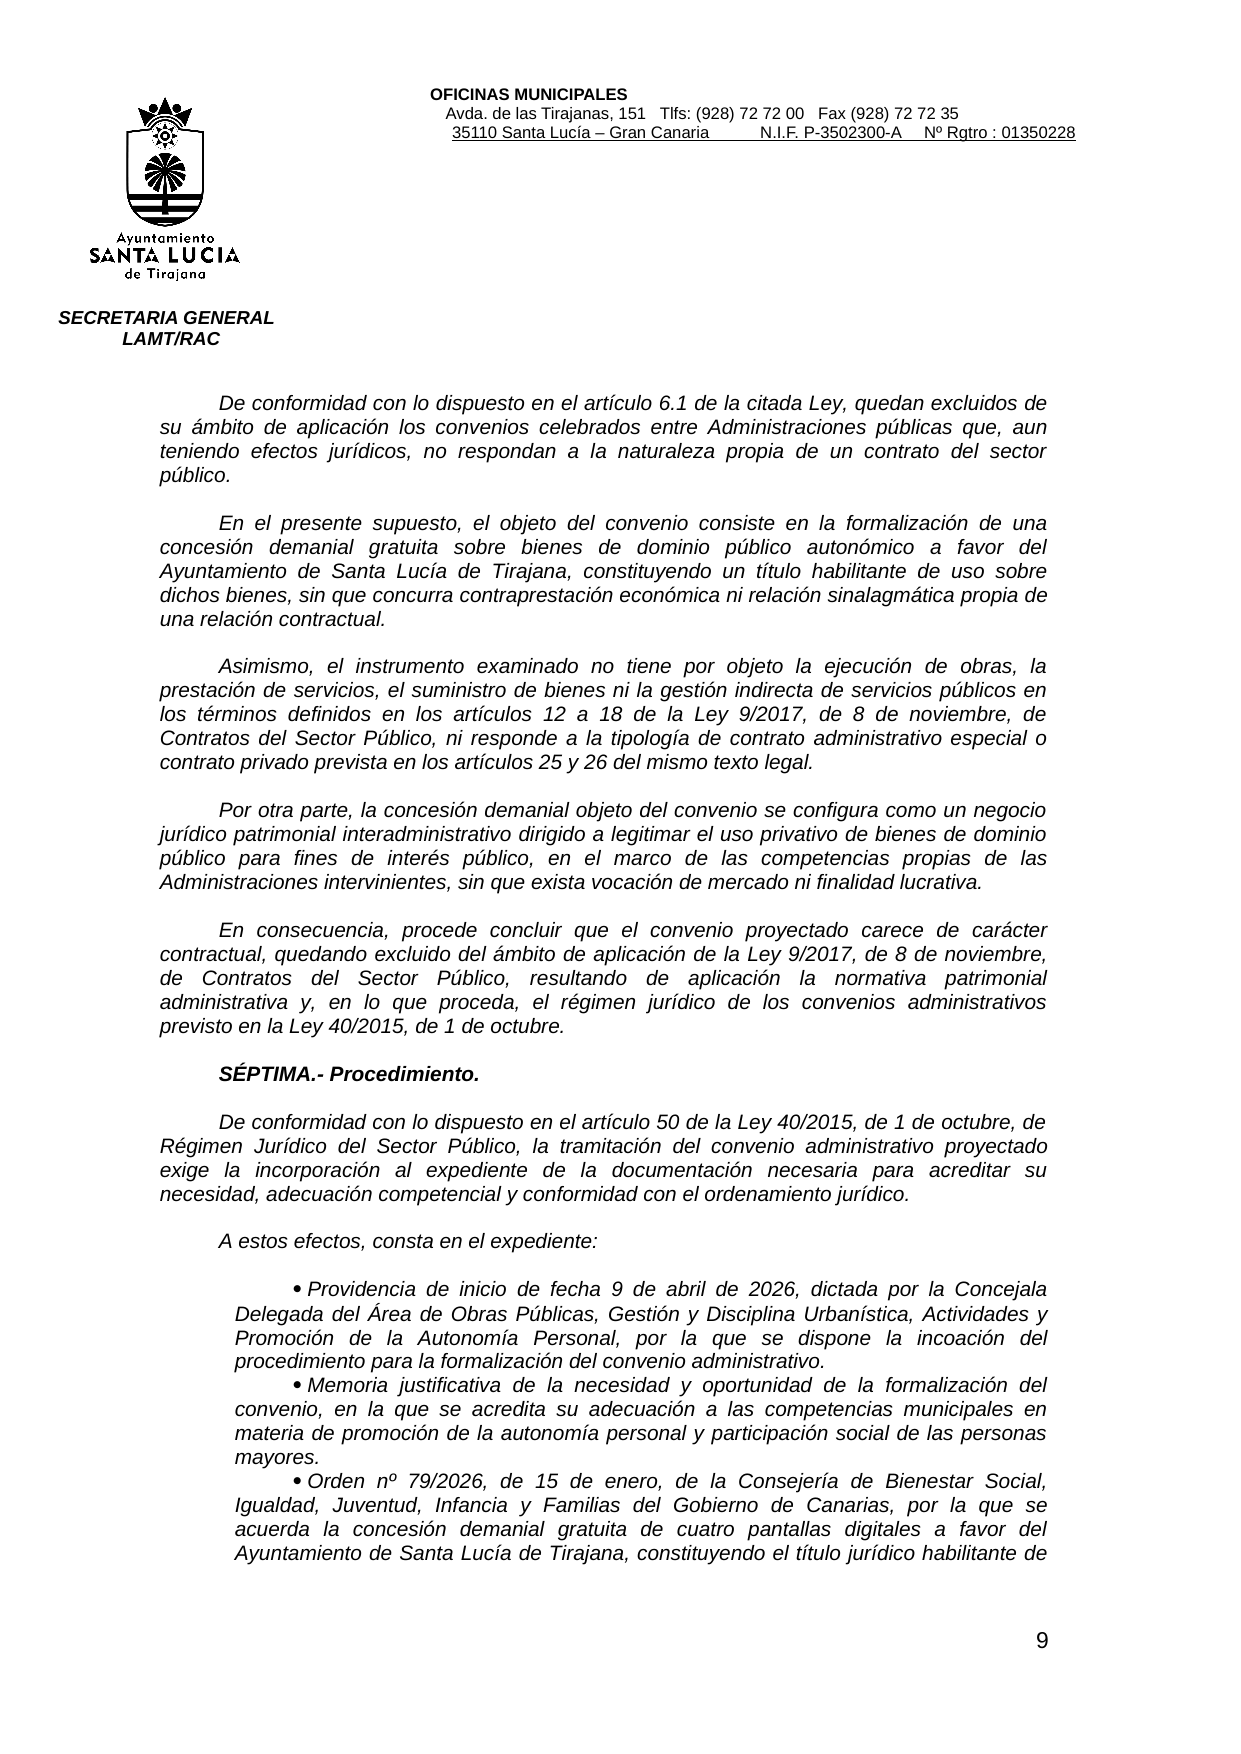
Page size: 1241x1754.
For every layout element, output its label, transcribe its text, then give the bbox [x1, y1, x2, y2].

text De conformidad con lo dispuesto en el artículo 6.1 de la citada Ley, quedan excluidos de su ámbito de aplicación los convenios celebrados entre Administraciones públicas que, aun teniendo efectos jurídicos, no respondan a la naturaleza propia de un contrato del sector público. [159, 391, 1048, 487]
text En el presente supuesto, el objeto del convenio consiste en la formalización de una concesión demanial gratuita sobre bienes de dominio público autonómico a favor del Ayuntamiento de Santa Lucía de Tirajana, constituyendo un título habilitante de uso sobre dichos bienes, sin que concurra contraprestación económica ni relación sinalagmática propia de una relación contractual. [159, 511, 1048, 630]
text Por otra parte, la concesión demanial objeto del convenio se configura como un negocio jurídico patrimonial interadministrativo dirigido a legitimar el uso privativo de bienes de dominio público para fines de interés público, en el marco de las competencias propias de las Administraciones intervinientes, sin que exista vocación de mercado ni finalidad lucrativa. [159, 798, 1048, 894]
text Asimismo, el instrumento examinado no tiene por objeto la ejecución de obras, la prestación de servicios, el suministro de bienes ni la gestión indirecta de servicios públicos en los términos definidos en los artículos 12 a 18 de la Ley 9/2017, de 8 de noviembre, de Contratos del Sector Público, ni responde a la tipología de contrato administrativo especial o contrato privado prevista en los artículos 25 y 26 del mismo texto legal. [159, 654, 1048, 774]
text En consecuencia, procede concluir que el convenio proyectado carece de carácter contractual, quedando excluido del ámbito de aplicación de la Ley 9/2017, de 8 de noviembre, de Contratos del Sector Público, resultando de aplicación la normativa patrimonial administrativa y, en lo que proceda, el régimen jurídico de los convenios administrativos previsto en la Ley 40/2015, de 1 de octubre. [159, 918, 1048, 1038]
list Orden nº 79/2026, de 15 de enero, de la Consejería de Bienestar Social, Igualdad, Juventud, Infancia y Familias del Gobierno de Canarias, por la que se acuerda la concesión demanial gratuita de cuatro pantallas digitales a favor del Ayuntamiento de Santa Lucía de Tirajana, constituyendo el título jurídico habilitante de [234, 1469, 1048, 1565]
text SÉPTIMA.- Procedimiento. [159, 1062, 1048, 1086]
picture [61, 67, 268, 307]
text A estos efectos, consta en el expediente: [159, 1229, 1048, 1253]
text De conformidad con lo dispuesto en el artículo 50 de la Ley 40/2015, de 1 de octubre, de Régimen Jurídico del Sector Público, la tramitación del convenio administrativo proyectado exige la incorporación al expediente de la documentación necesaria para acreditar su necesidad, adecuación competencial y conformidad con el ordenamiento jurídico. [159, 1109, 1048, 1205]
list Memoria justificativa de la necesidad y oportunidad de la formalización del convenio, en la que se acredita su adecuación a las competencias municipales en materia de promoción de la autonomía personal y participación social de las personas mayores. [234, 1373, 1048, 1469]
list Providencia de inicio de fecha 9 de abril de 2026, dictada por la Concejala Delegada del Área de Obras Públicas, Gestión y Disciplina Urbanística, Actividades y Promoción de la Autonomía Personal, por la que se dispone la incoación del procedimiento para la formalización del convenio administrativo. [234, 1277, 1048, 1373]
